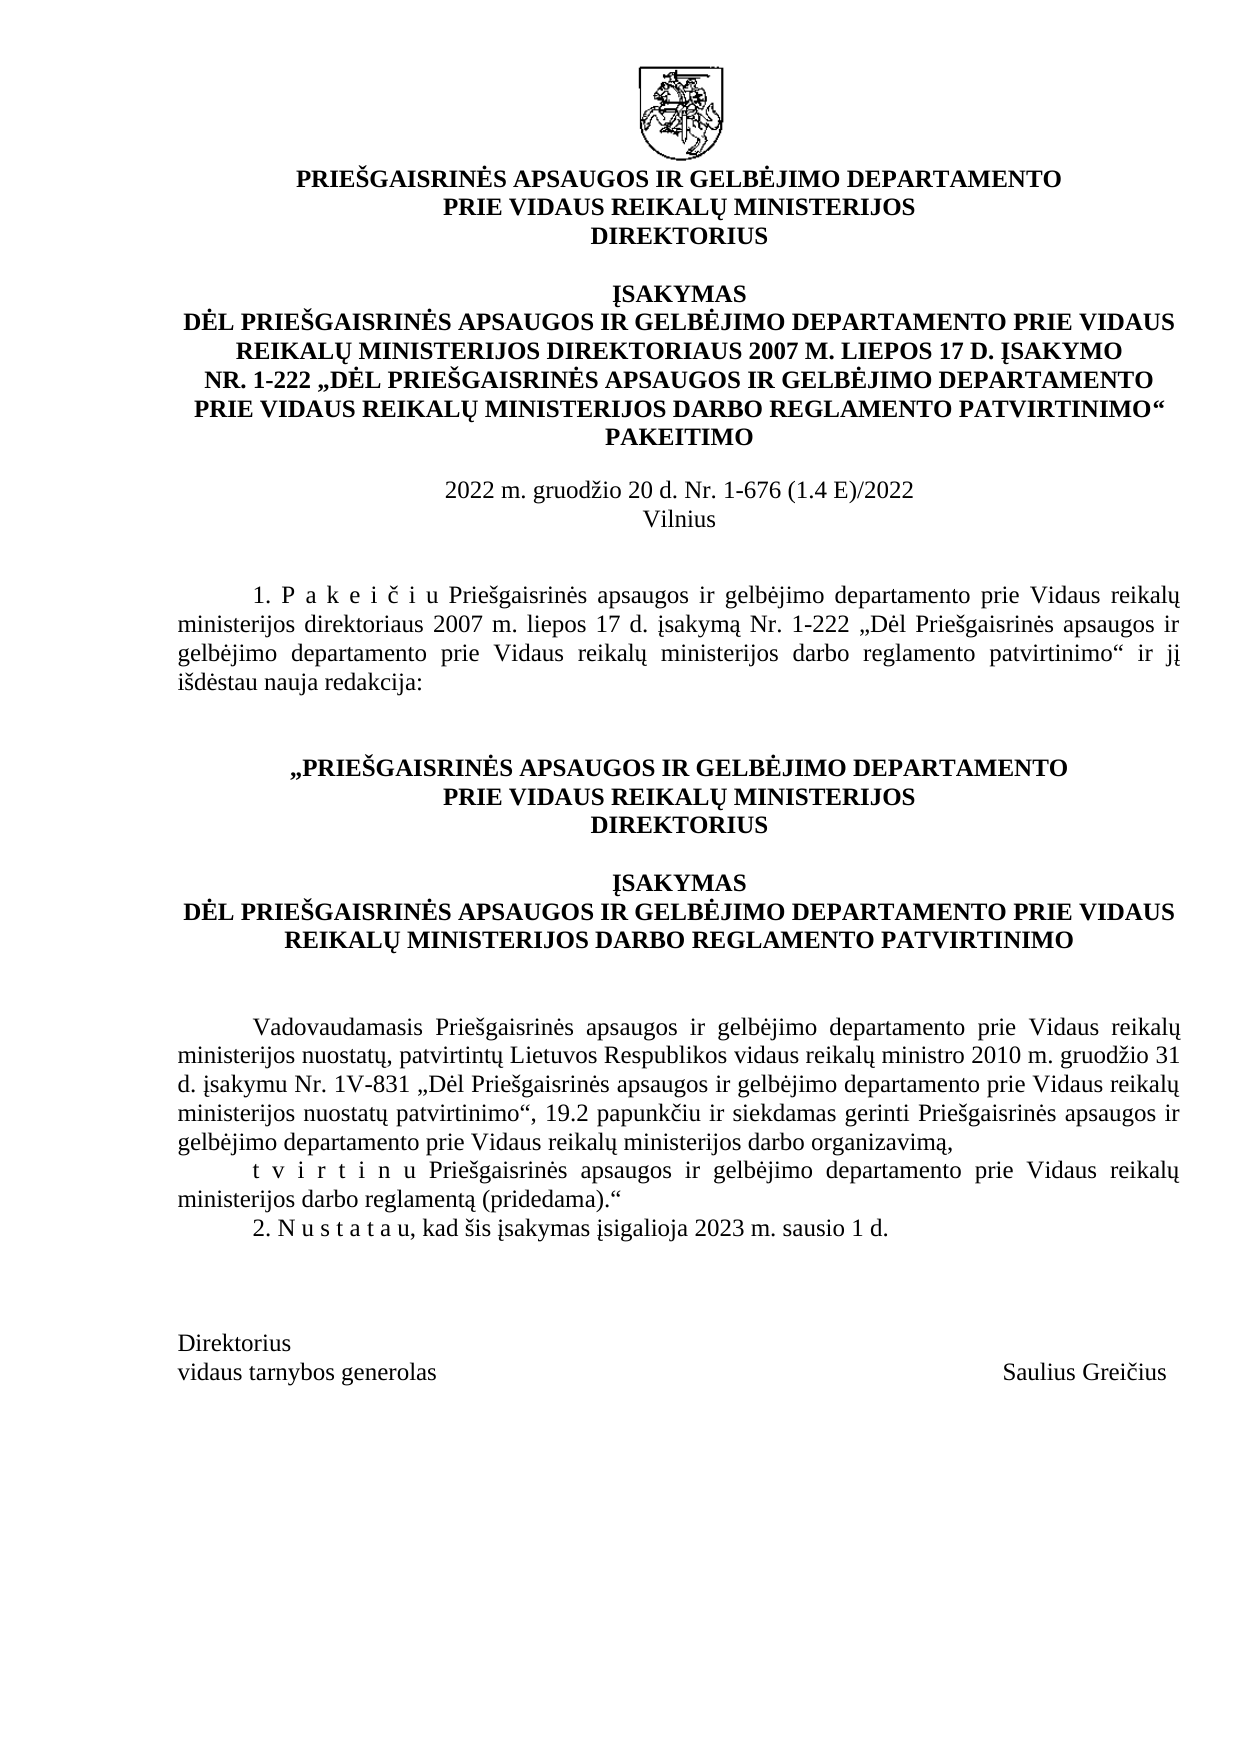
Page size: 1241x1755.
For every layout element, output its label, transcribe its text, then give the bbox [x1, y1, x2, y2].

text ĮSAKYMAS [177, 868, 1181, 897]
text DIREKTORIUS [177, 221, 1181, 250]
text 1. P a k e i č i u Priešgaisrinės apsaugos ir gelbėjimo departamento prie Vidaus reikalų ministerijos direktoriaus 2007 m. liepos 17 d. įsakymą Nr. 1-222 „Dėl Priešgaisrinės apsaugos ir gelbėjimo departamento prie Vidaus reikalų ministerijos darbo reglamento patvirtinimo“ ir jį išdėstau nauja redakcija: [177, 581, 1181, 696]
text Vilnius [177, 504, 1181, 533]
subtitle vidaus tarnybos generolas Saulius Greičius [177, 1357, 1181, 1386]
text priešgaisrinės apsaugos ir gelbėjimo departamento [177, 164, 1181, 192]
text NR. 1-222 „DĖL PRIEŠGAISRINĖS APSAUGOS IR GELBĖJIMO DEPARTAMENTO PRIE VIDAUS REIKALŲ MINISTERIJOS DARBO REGLAMENTO PATVIRTINIMO“ PAKEITIMO [177, 365, 1181, 451]
text DĖL PRIEŠGAISRINĖS APSAUGOS IR GELBĖJIMO DEPARTAMENTO PRIE VIDAUS REIKALŲ MINISTERIJOS DARBO REGLAMENTO PATVIRTINIMO [177, 897, 1181, 954]
text DIREKTORIUS [177, 811, 1181, 839]
text DĖL PRIEŠGAISRINĖS APSAUGOS IR GELBĖJIMO DEPARTAMENTO PRIE VIDAUS REIKALŲ MINISTERIJOS DIREKTORIAUS 2007 M. LIEPOS 17 D. ĮSAKYMO [177, 307, 1181, 365]
text PRIE VIDAUS REIKALŲ MINISTERIJOS [177, 782, 1181, 811]
text t v i r t i n u Priešgaisrinės apsaugos ir gelbėjimo departamento prie Vidaus reikalų ministerijos darbo reglamentą (pridedama).“ [177, 1156, 1181, 1213]
text PRIE VIDAUS REIKALŲ MINISTERIJOS [177, 192, 1181, 221]
text 2022 m. gruodžio 20 d. Nr. 1-676 (1.4 E)/2022 [177, 475, 1181, 504]
text 2. N u s t a t a u, kad šis įsakymas įsigalioja 2023 m. sausio 1 d. [177, 1213, 1181, 1242]
text ĮSAKYMAS [177, 279, 1181, 307]
text Vadovaudamasis Priešgaisrinės apsaugos ir gelbėjimo departamento prie Vidaus reikalų ministerijos nuostatų, patvirtintų Lietuvos Respublikos vidaus reikalų ministro 2010 m. gruodžio 31 d. įsakymu Nr. 1V-831 „Dėl Priešgaisrinės apsaugos ir gelbėjimo departamento prie Vidaus reikalų ministerijos nuostatų patvirtinimo“, 19.2 papunkčiu ir siekdamas gerinti Priešgaisrinės apsaugos ir gelbėjimo departamento prie Vidaus reikalų ministerijos darbo organizavimą, [177, 1012, 1181, 1156]
text Direktorius [177, 1328, 1181, 1357]
subtitle „priešgaisrinės apsaugos ir gelbėjimo departamento [177, 753, 1181, 782]
